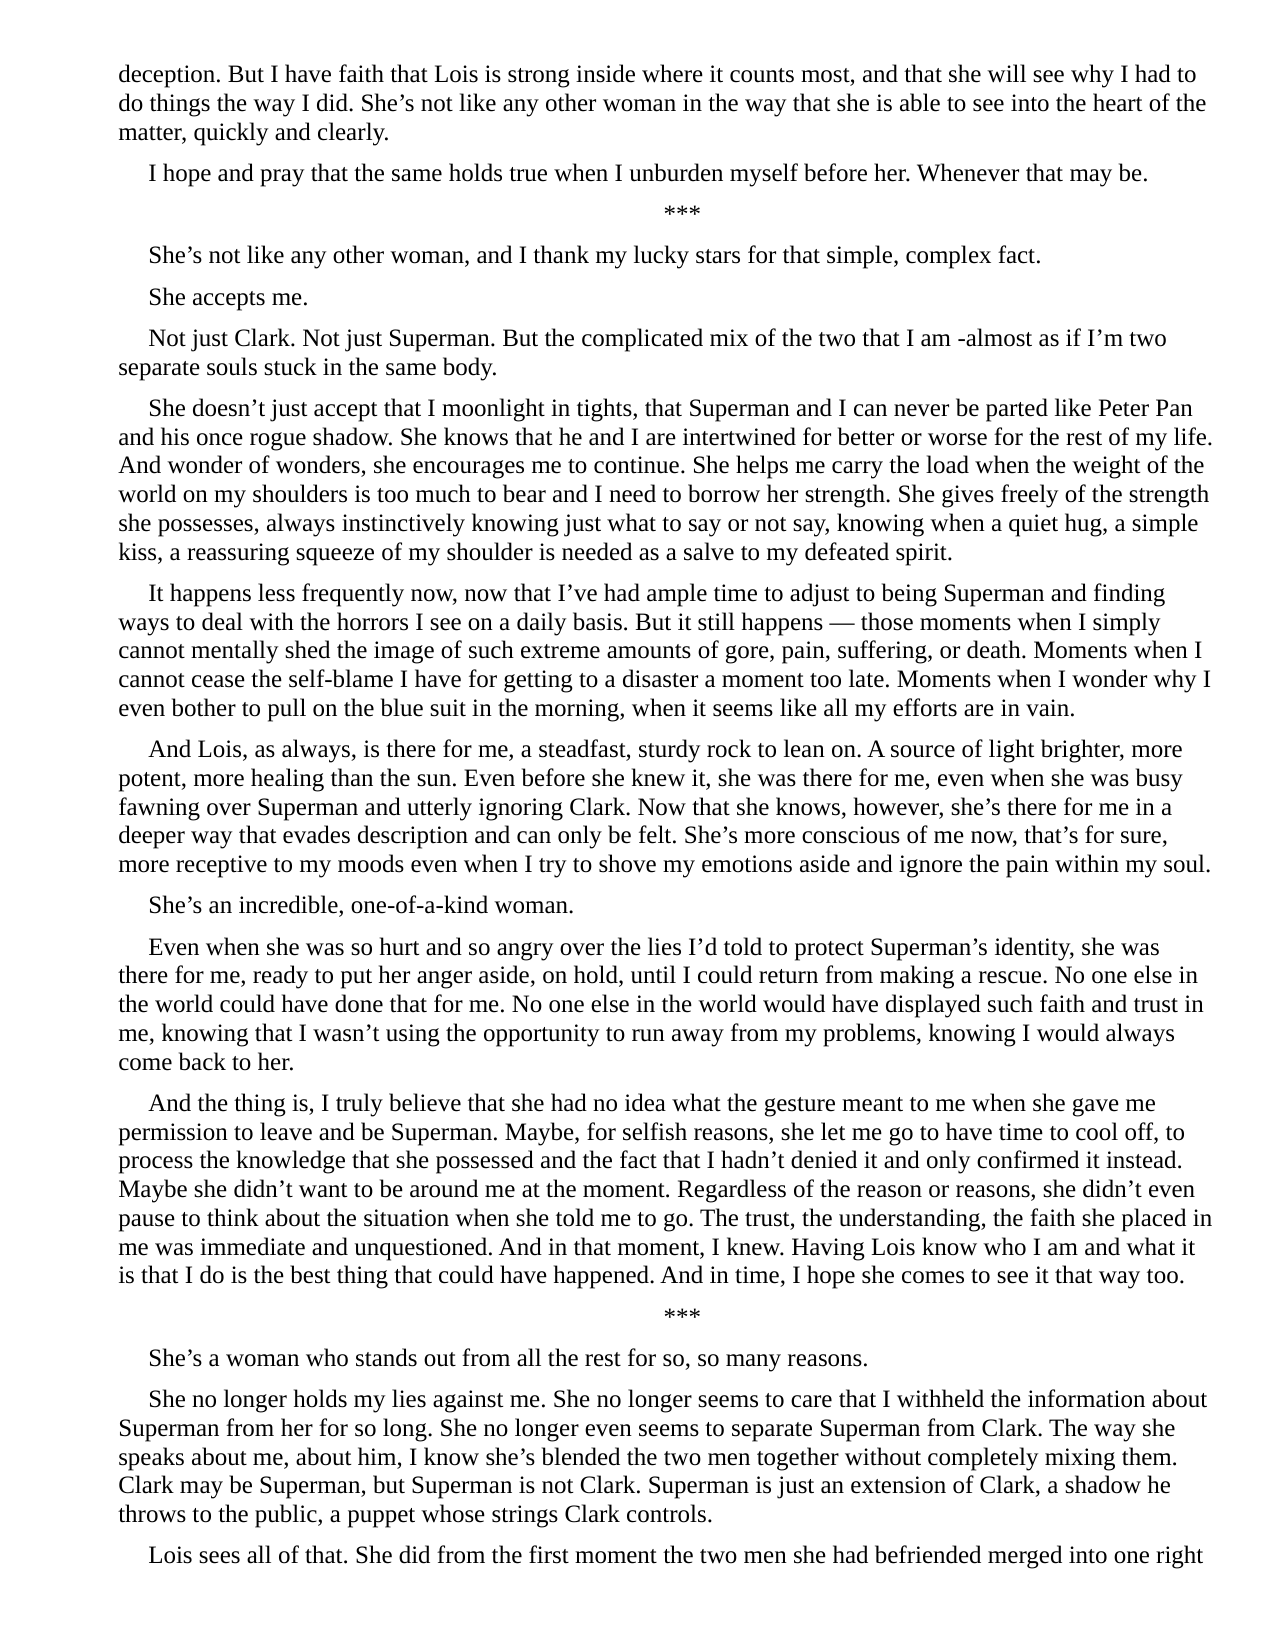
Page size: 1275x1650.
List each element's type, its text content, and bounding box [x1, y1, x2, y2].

text She’s a woman who stands out from all the rest for so, so many reasons. [118, 1343, 1216, 1372]
text She no longer holds my lies against me. She no longer seems to care that I withheld the information about Superman from her for so long. She no longer even seems to separate Superman from Clark. The way she speaks about me, about him, I know she’s blended the two men together without completely mixing them. Clark may be Superman, but Superman is not Clark. Superman is just an extension of Clark, a shadow he throws to the public, a puppet whose strings Clark controls. [118, 1384, 1216, 1528]
text And the thing is, I truly believe that she had no idea what the gesture meant to me when she gave me permission to leave and be Superman. Maybe, for selfish reasons, she let me go to have time to cool off, to process the knowledge that she possessed and the fact that I hadn’t denied it and only confirmed it instead. Maybe she didn’t want to be around me at the moment. Regardless of the reason or reasons, she didn’t even pause to think about the situation when she told me to go. The trust, the understanding, the faith she placed in me was immediate and unquestioned. And in that moment, I knew. Having Lois know who I am and what it is that I do is the best thing that could have happened. And in time, I hope she comes to see it that way too. [118, 1088, 1216, 1289]
text I hope and pray that the same holds true when I unburden myself before her. Whenever that may be. [118, 158, 1216, 187]
text She accepts me. [118, 282, 1216, 310]
text Even when she was so hurt and so angry over the lies I’d told to protect Superman’s identity, she was there for me, ready to put her anger aside, on hold, until I could return from making a rescue. No one else in the world could have done that for me. No one else in the world would have displayed such faith and trust in me, knowing that I wasn’t using the opportunity to run away from my problems, knowing I would always come back to her. [118, 932, 1216, 1075]
text *** [118, 199, 1216, 228]
text Lois sees all of that. She did from the first moment the two men she had befriended merged into one right [118, 1540, 1216, 1569]
text She doesn’t just accept that I moonlight in tights, that Superman and I can never be parted like Peter Pan and his once rogue shadow. She knows that he and I are intertwined for better or worse for the rest of my life. And wonder of wonders, she encourages me to continue. She helps me carry the load when the weight of the world on my shoulders is too much to bear and I need to borrow her strength. She gives freely of the strength she possesses, always instinctively knowing just what to say or not say, knowing when a quiet hug, a simple kiss, a reassuring squeeze of my shoulder is needed as a salve to my defeated spirit. [118, 393, 1216, 565]
text She’s not like any other woman, and I thank my lucky stars for that simple, complex fact. [118, 240, 1216, 269]
text deception. But I have faith that Lois is strong inside where it counts most, and that she will see why I had to do things the way I did. She’s not like any other woman in the way that she is able to see into the heart of the matter, quickly and clearly. [118, 59, 1216, 145]
text Not just Clark. Not just Superman. But the complicated mix of the two that I am -almost as if I’m two separate souls stuck in the same body. [118, 323, 1216, 380]
text And Lois, as always, is there for me, a steadfast, sturdy rock to lean on. A source of light brighter, more potent, more healing than the sun. Even before she knew it, she was there for me, even when she was busy fawning over Superman and utterly ignoring Clark. Now that she knows, however, she’s there for me in a deeper way that evades description and can only be felt. She’s more conscious of me now, that’s for sure, more receptive to my moods even when I try to shove my emotions aside and ignore the pain within my soul. [118, 734, 1216, 878]
text It happens less frequently now, now that I’ve had ample time to adjust to being Superman and finding ways to deal with the horrors I see on a daily basis. But it still happens — those moments when I simply cannot mentally shed the image of such extreme amounts of gore, pain, suffering, or death. Moments when I cannot cease the self-blame I have for getting to a disaster a moment too late. Moments when I wonder why I even bother to pull on the blue suit in the morning, when it seems like all my efforts are in vain. [118, 578, 1216, 722]
text She’s an incredible, one-of-a-kind woman. [118, 890, 1216, 919]
text *** [118, 1302, 1216, 1330]
